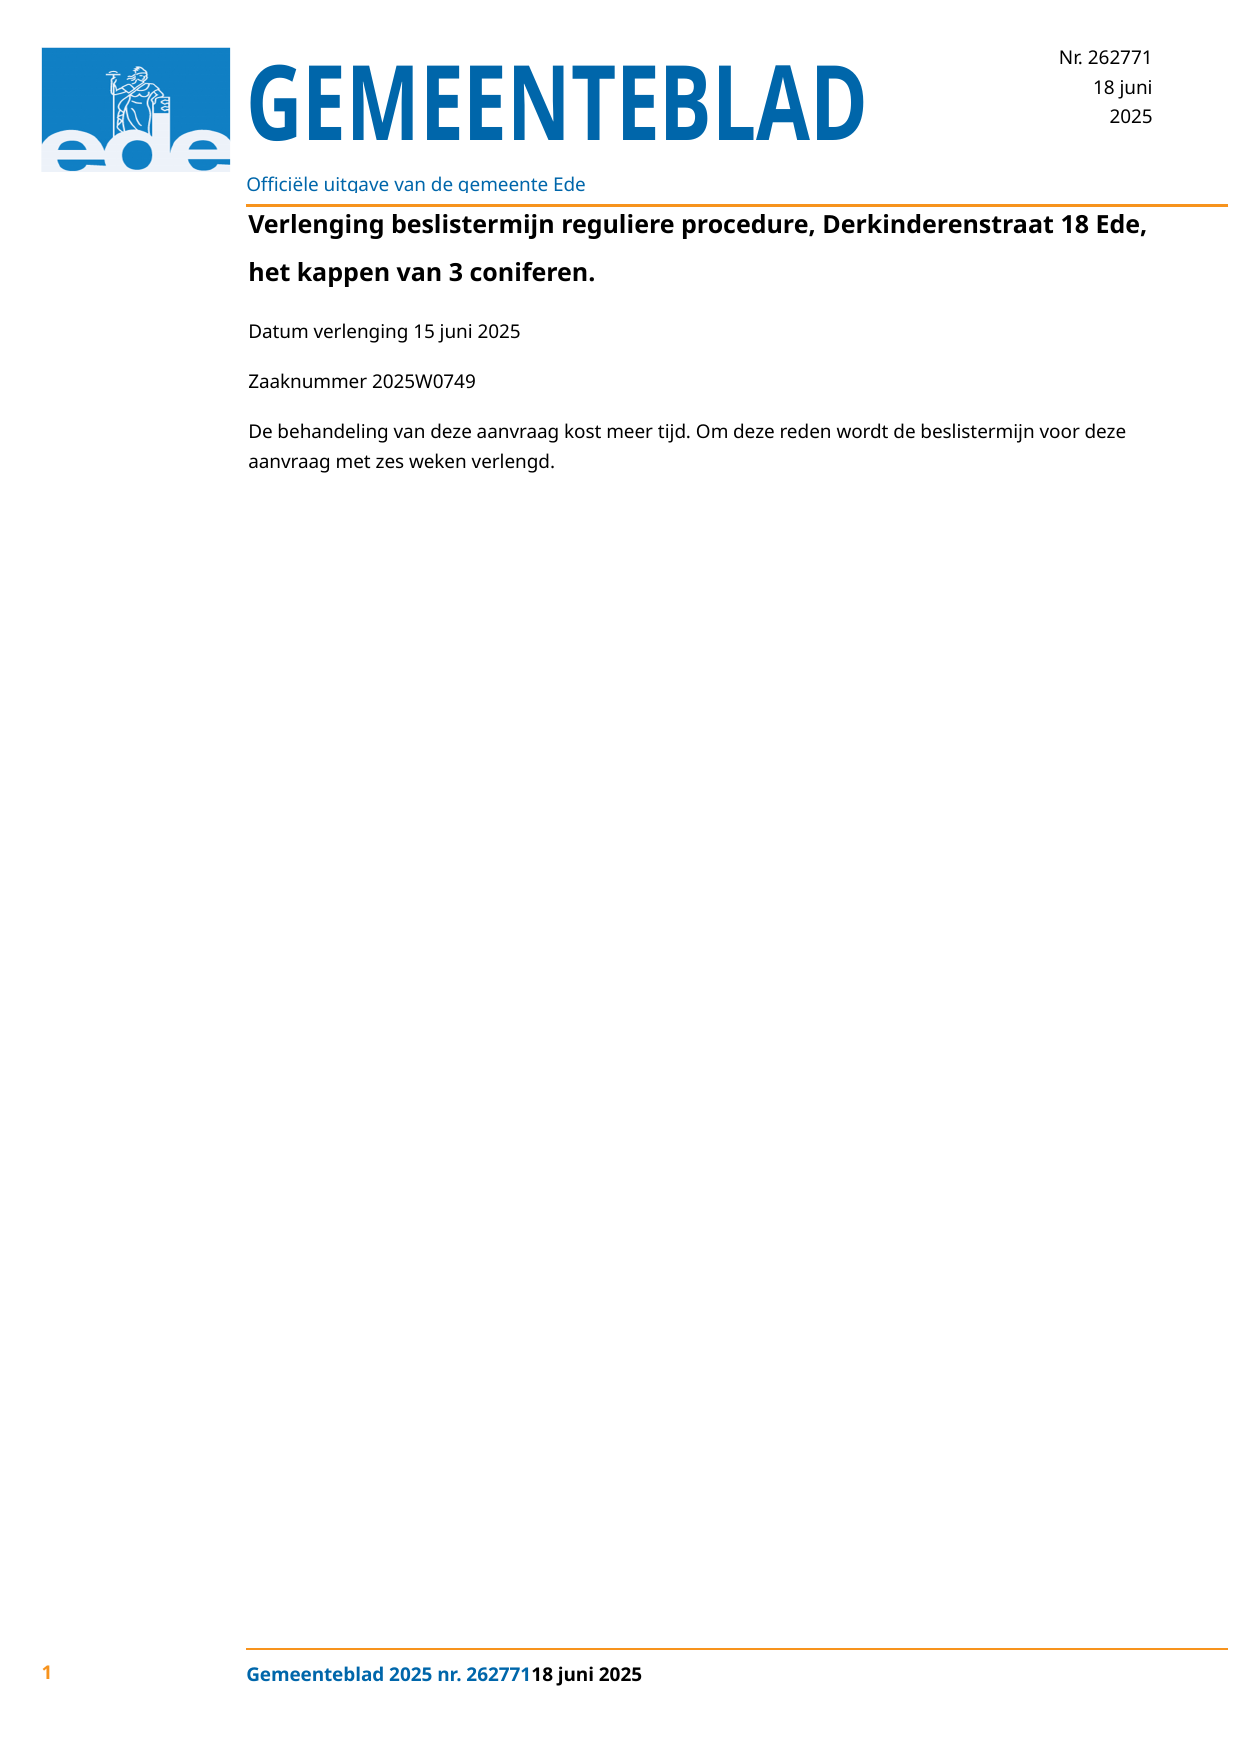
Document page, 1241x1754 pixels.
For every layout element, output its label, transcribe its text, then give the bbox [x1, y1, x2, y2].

text Verlenging beslistermijn reguliere procedure, Derkinderenstraat 18 Ede, het kappen van 3 coniferen. [248, 207, 1152, 288]
text De behandeling van deze aanvraag kost meer tijd. Om deze reden wordt de beslistermijn voor deze aanvraag met zes weken verlengd. [248, 419, 1152, 474]
text Datum verlenging 15 juni 2025 [248, 318, 1152, 344]
picture [41, 47, 231, 172]
text Zaaknummer 2025W0749 [248, 368, 1152, 394]
